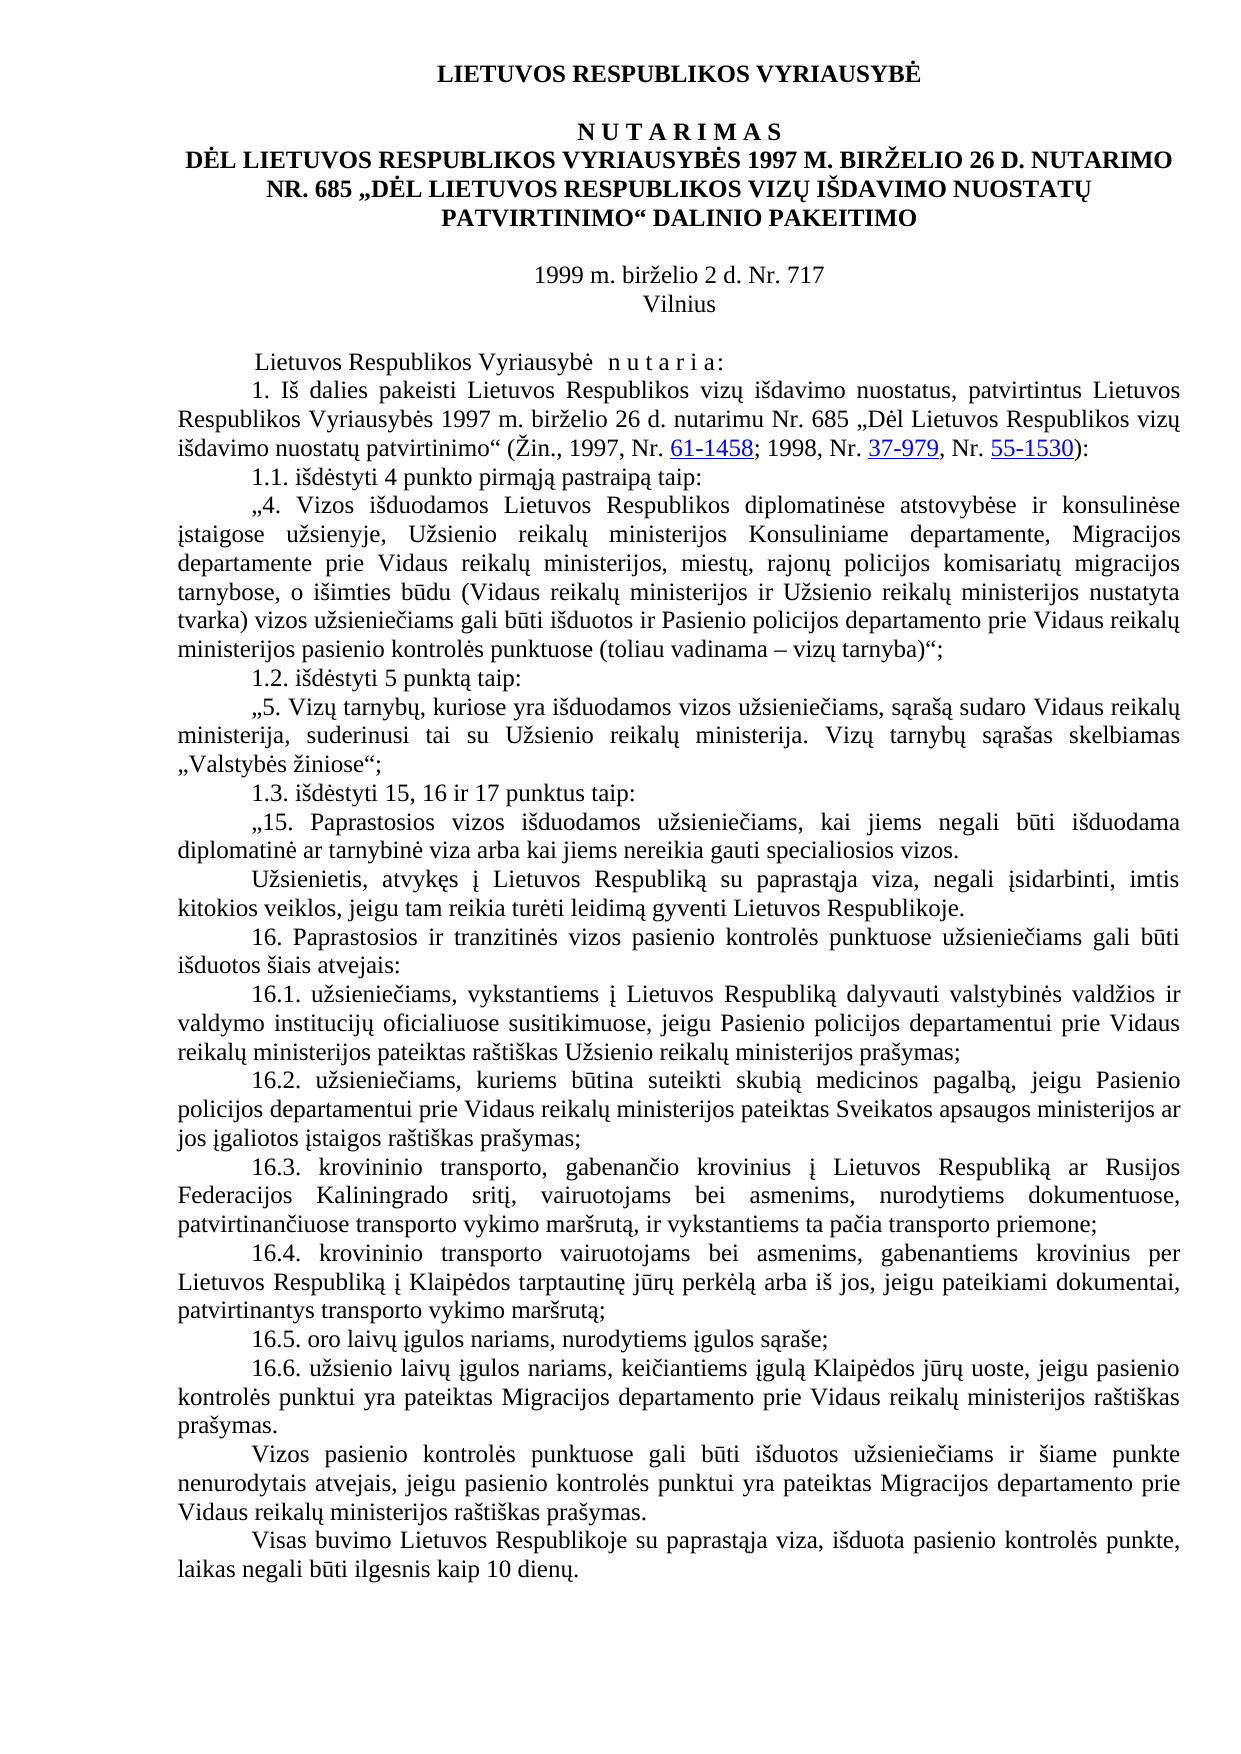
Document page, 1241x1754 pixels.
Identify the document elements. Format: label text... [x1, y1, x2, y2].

text 1. Iš dalies pakeisti Lietuvos Respublikos vizų išdavimo nuostatus, patvirtintus Lietuvos Respublikos Vyriausybės 1997 m. birželio 26 d. nutarimu Nr. 685 „Dėl Lietuvos Respublikos vizų išdavimo nuostatų patvirtinimo“ (Žin., 1997, Nr. 61-1458; 1998, Nr. 37-979, Nr. 55-1530): [177, 375, 1181, 462]
text 1.3. išdėstyti 15, 16 ir 17 punktus taip: [177, 778, 1181, 807]
text 1.2. išdėstyti 5 punktą taip: [177, 663, 1181, 692]
text 16.3. krovininio transporto, gabenančio krovinius į Lietuvos Respubliką ar Rusijos Federacijos Kaliningrado sritį, vairuotojams bei asmenims, nurodytiems dokumentuose, patvirtinančiuose transporto vykimo maršrutą, ir vykstantiems ta pačia transporto priemone; [177, 1152, 1181, 1238]
text 16.2. užsieniečiams, kuriems būtina suteikti skubią medicinos pagalbą, jeigu Pasienio policijos departamentui prie Vidaus reikalų ministerijos pateiktas Sveikatos apsaugos ministerijos ar jos įgaliotos įstaigos raštiškas prašymas; [177, 1065, 1181, 1152]
text LIETUVOS RESPUBLIKOS VYRIAUSYBĖ [177, 59, 1181, 88]
text 16.1. užsieniečiams, vykstantiems į Lietuvos Respubliką dalyvauti valstybinės valdžios ir valdymo institucijų oficialiuose susitikimuose, jeigu Pasienio policijos departamentui prie Vidaus reikalų ministerijos pateiktas raštiškas Užsienio reikalų ministerijos prašymas; [177, 979, 1181, 1065]
text 16.6. užsienio laivų įgulos nariams, keičiantiems įgulą Klaipėdos jūrų uoste, jeigu pasienio kontrolės punktui yra pateiktas Migracijos departamento prie Vidaus reikalų ministerijos raštiškas prašymas. [177, 1353, 1181, 1439]
text 16.5. oro laivų įgulos nariams, nurodytiems įgulos sąraše; [177, 1324, 1181, 1353]
text DĖL LIETUVOS RESPUBLIKOS VYRIAUSYBĖS 1997 M. BIRŽELIO 26 D. NUTARIMO NR. 685 „DĖL LIETUVOS RESPUBLIKOS VIZŲ IŠDAVIMO NUOSTATŲ PATVIRTINIMO“ DALINIO PAKEITIMO [177, 145, 1181, 232]
text Lietuvos Respublikos Vyriausybė nutaria: [177, 347, 1181, 375]
text Užsienietis, atvykęs į Lietuvos Respubliką su paprastąja viza, negali įsidarbinti, imtis kitokios veiklos, jeigu tam reikia turėti leidimą gyventi Lietuvos Respublikoje. [177, 864, 1181, 922]
text „4. Vizos išduodamos Lietuvos Respublikos diplomatinėse atstovybėse ir konsulinėse įstaigose užsienyje, Užsienio reikalų ministerijos Konsuliniame departamente, Migracijos departamente prie Vidaus reikalų ministerijos, miestų, rajonų policijos komisariatų migracijos tarnybose, o išimties būdu (Vidaus reikalų ministerijos ir Užsienio reikalų ministerijos nustatyta tvarka) vizos užsieniečiams gali būti išduotos ir Pasienio policijos departamento prie Vidaus reikalų ministerijos pasienio kontrolės punktuose (toliau vadinama – vizų tarnyba)“; [177, 490, 1181, 663]
text 1999 m. birželio 2 d. Nr. 717 [177, 260, 1181, 289]
text N U T A R I M A S [177, 117, 1181, 145]
text „5. Vizų tarnybų, kuriose yra išduodamos vizos užsieniečiams, sąrašą sudaro Vidaus reikalų ministerija, suderinusi tai su Užsienio reikalų ministerija. Vizų tarnybų sąrašas skelbiamas „Valstybės žiniose“; [177, 692, 1181, 778]
text Visas buvimo Lietuvos Respublikoje su paprastąja viza, išduota pasienio kontrolės punkte, laikas negali būti ilgesnis kaip 10 dienų. [177, 1525, 1181, 1583]
text Vizos pasienio kontrolės punktuose gali būti išduotos užsieniečiams ir šiame punkte nenurodytais atvejais, jeigu pasienio kontrolės punktui yra pateiktas Migracijos departamento prie Vidaus reikalų ministerijos raštiškas prašymas. [177, 1439, 1181, 1525]
text „15. Paprastosios vizos išduodamos užsieniečiams, kai jiems negali būti išduodama diplomatinė ar tarnybinė viza arba kai jiems nereikia gauti specialiosios vizos. [177, 807, 1181, 864]
text 1.1. išdėstyti 4 punkto pirmąją pastraipą taip: [177, 462, 1181, 490]
text 16.4. krovininio transporto vairuotojams bei asmenims, gabenantiems krovinius per Lietuvos Respubliką į Klaipėdos tarptautinę jūrų perkėlą arba iš jos, jeigu pateikiami dokumentai, patvirtinantys transporto vykimo maršrutą; [177, 1238, 1181, 1324]
text 16. Paprastosios ir tranzitinės vizos pasienio kontrolės punktuose užsieniečiams gali būti išduotos šiais atvejais: [177, 922, 1181, 979]
text Vilnius [177, 289, 1181, 318]
